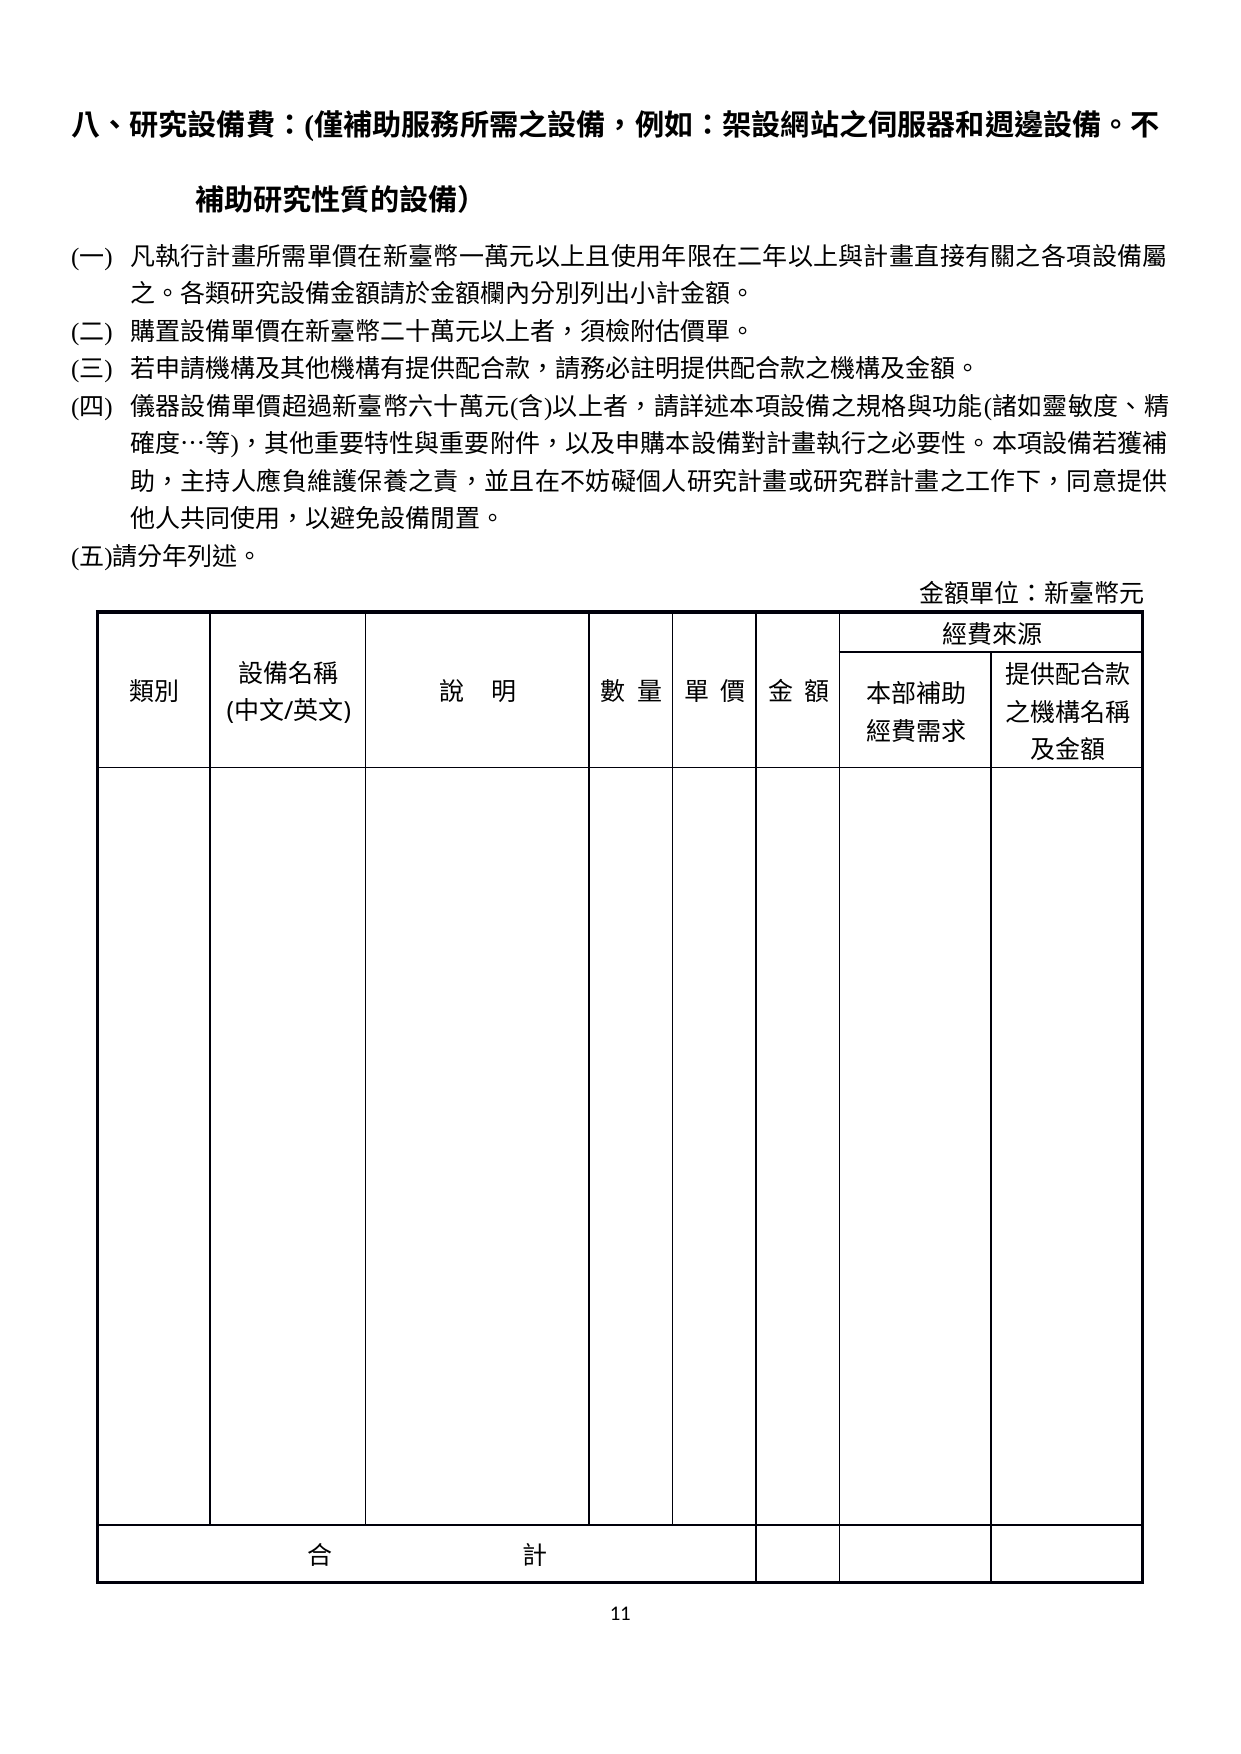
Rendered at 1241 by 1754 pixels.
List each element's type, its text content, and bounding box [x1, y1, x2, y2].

text (五)請分年列述。 [71, 535, 1169, 573]
list 凡執行計畫所需單價在新臺幣一萬元以上且使用年限在二年以上與計畫直接有關之各項設備屬之。各類研究設備金額請於金額欄內分別列出小計金額。 [71, 235, 1169, 310]
table_header 經費來源 [840, 614, 1141, 651]
table_cell [99, 768, 209, 1524]
table_cell [992, 1526, 1141, 1581]
table_cell [992, 768, 1141, 1524]
table_header 數 量 [590, 614, 672, 767]
table_cell [366, 768, 588, 1524]
table_cell [211, 768, 365, 1524]
table_cell [590, 768, 672, 1524]
table_cell 合 計 [99, 1526, 755, 1581]
table_header 類別 [99, 614, 209, 767]
list 若申請機構及其他機構有提供配合款，請務必註明提供配合款之機構及金額。 [71, 348, 1169, 385]
table_cell [673, 768, 755, 1524]
text 金額單位：新臺幣元 [71, 573, 1144, 610]
list 購置設備單價在新臺幣二十萬元以上者，須檢附估價單。 [71, 310, 1169, 348]
table_cell 本部補助 經費需求 [840, 653, 990, 767]
table_header 說 明 [366, 614, 588, 767]
table_header 單 價 [673, 614, 755, 767]
table_cell [757, 768, 839, 1524]
table_header 設備名稱 (中文/英文) [211, 614, 365, 767]
table_cell [757, 1526, 839, 1581]
list 儀器設備單價超過新臺幣六十萬元(含)以上者，請詳述本項設備之規格與功能(諸如靈敏度、精確度…等)，其他重要特性與重要附件，以及申購本設備對計畫執行之必要性。本項設備若獲補助，主持人應負維護保養之責，並且在不妨礙個人研究計畫或研究群計畫之工作下，同意提供他人共同使用，以避免設備閒置。 [71, 385, 1169, 535]
table_cell 提供配合款之機構名稱及金額 [992, 653, 1141, 767]
table_header 金 額 [757, 614, 839, 767]
table_cell [840, 768, 990, 1524]
text 八、研究設備費：(僅補助服務所需之設備，例如：架設網站之伺服器和週邊設備。不 補助研究性質的設備） [71, 85, 1169, 235]
table_cell [840, 1526, 990, 1581]
